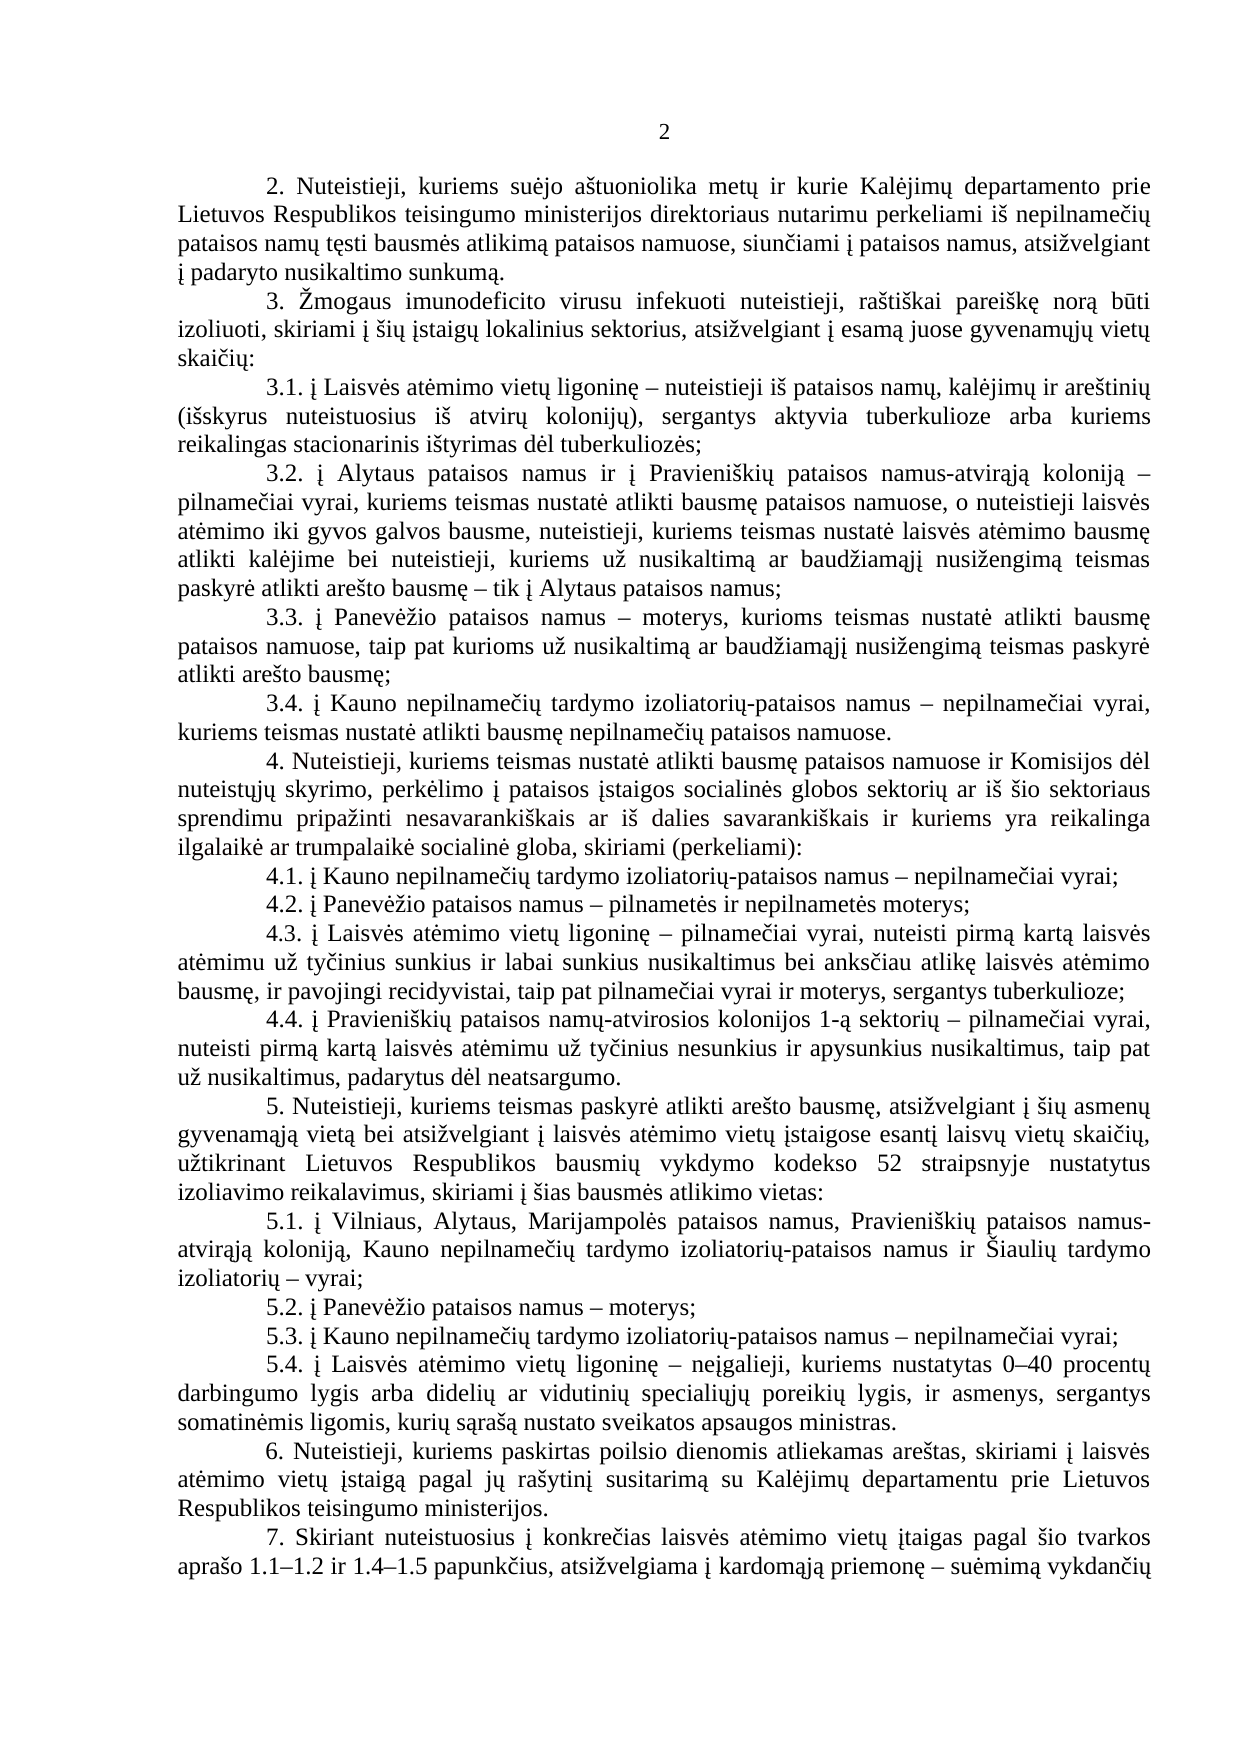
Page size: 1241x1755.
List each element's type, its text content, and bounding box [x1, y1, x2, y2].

text 4.3. į Laisvės atėmimo vietų ligoninę – pilnamečiai vyrai, nuteisti pirmą kartą laisvės atėmimu už tyčinius sunkius ir labai sunkius nusikaltimus bei anksčiau atlikę laisvės atėmimo bausmę, ir pavojingi recidyvistai, taip pat pilnamečiai vyrai ir moterys, sergantys tuberkulioze; [177, 918, 1152, 1004]
text 7. Skiriant nuteistuosius į konkrečias laisvės atėmimo vietų įtaigas pagal šio tvarkos aprašo 1.1–1.2 ir 1.4–1.5 papunkčius, atsižvelgiama į kardomąją priemonę – suėmimą vykdančių [177, 1522, 1152, 1579]
text 3.3. į Panevėžio pataisos namus – moterys, kurioms teismas nustatė atlikti bausmę pataisos namuose, taip pat kurioms už nusikaltimą ar baudžiamąjį nusižengimą teismas paskyrė atlikti arešto bausmę; [177, 602, 1152, 688]
text 4. Nuteistieji, kuriems teismas nustatė atlikti bausmę pataisos namuose ir Komisijos dėl nuteistųjų skyrimo, perkėlimo į pataisos įstaigos socialinės globos sektorių ar iš šio sektoriaus sprendimu pripažinti nesavarankiškais ar iš dalies savarankiškais ir kuriems yra reikalinga ilgalaikė ar trumpalaikė socialinė globa, skiriami (perkeliami): [177, 746, 1152, 861]
text 2. Nuteistieji, kuriems suėjo aštuoniolika metų ir kurie Kalėjimų departamento prie Lietuvos Respublikos teisingumo ministerijos direktoriaus nutarimu perkeliami iš nepilnamečių pataisos namų tęsti bausmės atlikimą pataisos namuose, siunčiami į pataisos namus, atsižvelgiant į padaryto nusikaltimo sunkumą. [177, 171, 1152, 286]
text 4.1. į Kauno nepilnamečių tardymo izoliatorių-pataisos namus – nepilnamečiai vyrai; [177, 861, 1152, 889]
text 3. Žmogaus imunodeficito virusu infekuoti nuteistieji, raštiškai pareiškę norą būti izoliuoti, skiriami į šių įstaigų lokalinius sektorius, atsižvelgiant į esamą juose gyvenamųjų vietų skaičių: [177, 286, 1152, 372]
text 3.4. į Kauno nepilnamečių tardymo izoliatorių-pataisos namus – nepilnamečiai vyrai, kuriems teismas nustatė atlikti bausmę nepilnamečių pataisos namuose. [177, 688, 1152, 746]
text 5.1. į Vilniaus, Alytaus, Marijampolės pataisos namus, Pravieniškių pataisos namus-atvirąją koloniją, Kauno nepilnamečių tardymo izoliatorių-pataisos namus ir Šiaulių tardymo izoliatorių – vyrai; [177, 1206, 1152, 1292]
text 5.3. į Kauno nepilnamečių tardymo izoliatorių-pataisos namus – nepilnamečiai vyrai; [177, 1321, 1152, 1349]
text 3.2. į Alytaus pataisos namus ir į Pravieniškių pataisos namus-atvirąją koloniją – pilnamečiai vyrai, kuriems teismas nustatė atlikti bausmę pataisos namuose, o nuteistieji laisvės atėmimo iki gyvos galvos bausme, nuteistieji, kuriems teismas nustatė laisvės atėmimo bausmę atlikti kalėjime bei nuteistieji, kuriems už nusikaltimą ar baudžiamąjį nusižengimą teismas paskyrė atlikti arešto bausmę – tik į Alytaus pataisos namus; [177, 458, 1152, 602]
text 4.4. į Pravieniškių pataisos namų-atvirosios kolonijos 1-ą sektorių – pilnamečiai vyrai, nuteisti pirmą kartą laisvės atėmimu už tyčinius nesunkius ir apysunkius nusikaltimus, taip pat už nusikaltimus, padarytus dėl neatsargumo. [177, 1004, 1152, 1091]
text 6. Nuteistieji, kuriems paskirtas poilsio dienomis atliekamas areštas, skiriami į laisvės atėmimo vietų įstaigą pagal jų rašytinį susitarimą su Kalėjimų departamentu prie Lietuvos Respublikos teisingumo ministerijos. [177, 1436, 1152, 1522]
text 5.2. į Panevėžio pataisos namus – moterys; [177, 1292, 1152, 1321]
text 5. Nuteistieji, kuriems teismas paskyrė atlikti arešto bausmę, atsižvelgiant į šių asmenų gyvenamąją vietą bei atsižvelgiant į laisvės atėmimo vietų įstaigose esantį laisvų vietų skaičių, užtikrinant Lietuvos Respublikos bausmių vykdymo kodekso 52 straipsnyje nustatytus izoliavimo reikalavimus, skiriami į šias bausmės atlikimo vietas: [177, 1091, 1152, 1206]
text 5.4. į Laisvės atėmimo vietų ligoninę – neįgalieji, kuriems nustatytas 0–40 procentų darbingumo lygis arba didelių ar vidutinių specialiųjų poreikių lygis, ir asmenys, sergantys somatinėmis ligomis, kurių sąrašą nustato sveikatos apsaugos ministras. [177, 1349, 1152, 1436]
text 4.2. į Panevėžio pataisos namus – pilnametės ir nepilnametės moterys; [177, 889, 1152, 918]
text 3.1. į Laisvės atėmimo vietų ligoninę – nuteistieji iš pataisos namų, kalėjimų ir areštinių (išskyrus nuteistuosius iš atvirų kolonijų), sergantys aktyvia tuberkulioze arba kuriems reikalingas stacionarinis ištyrimas dėl tuberkuliozės; [177, 372, 1152, 458]
